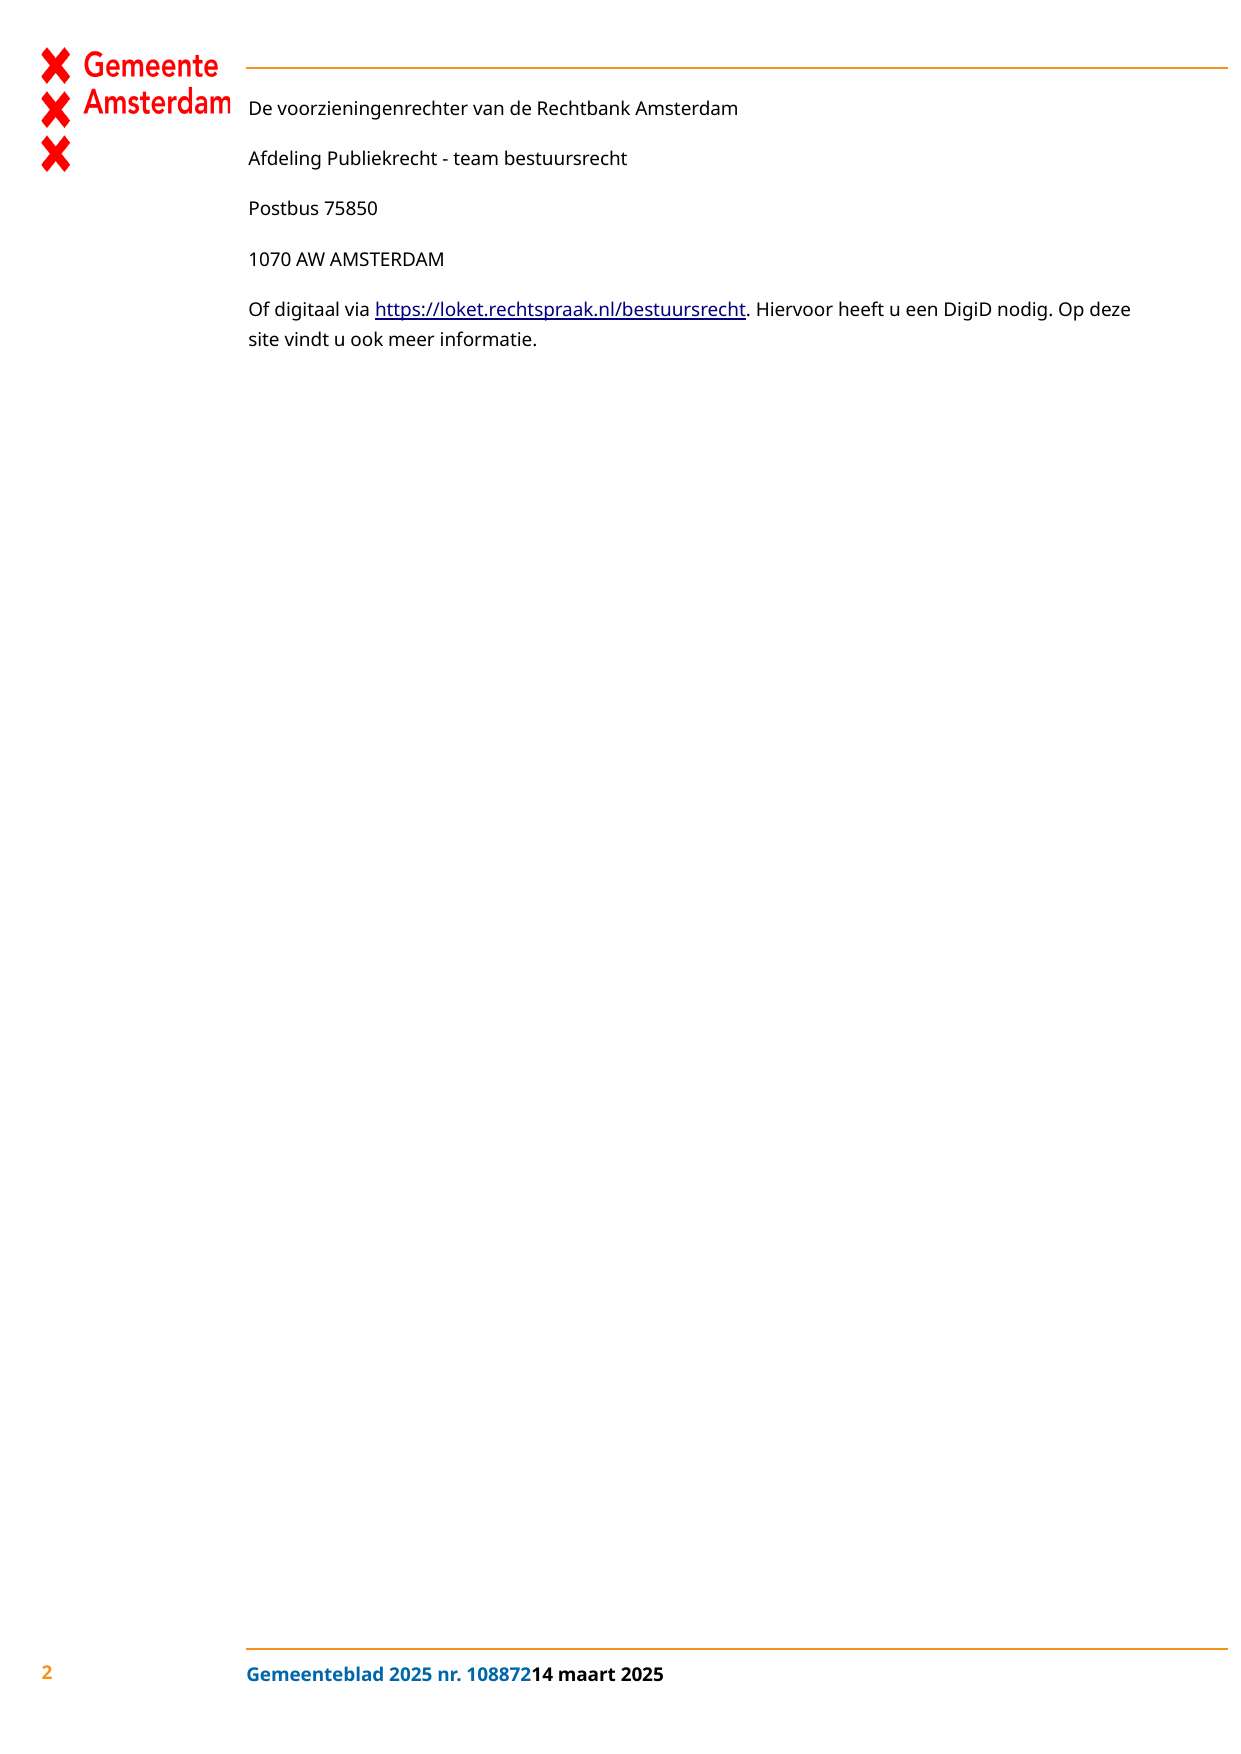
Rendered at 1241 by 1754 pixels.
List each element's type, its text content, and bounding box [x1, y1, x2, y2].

text De voorzieningenrechter van de Rechtbank Amsterdam [248, 95, 1152, 121]
text Postbus 75850 [248, 196, 1152, 221]
text Afdeling Publiekrecht - team bestuursrecht [248, 145, 1152, 171]
text Of digitaal via https://loket.rechtspraak.nl/bestuursrecht. Hiervoor heeft u een DigiD nodig. Op deze site vindt u ook meer informatie. [248, 296, 1152, 352]
picture [41, 47, 231, 172]
text 1070 AW AMSTERDAM [248, 246, 1152, 272]
